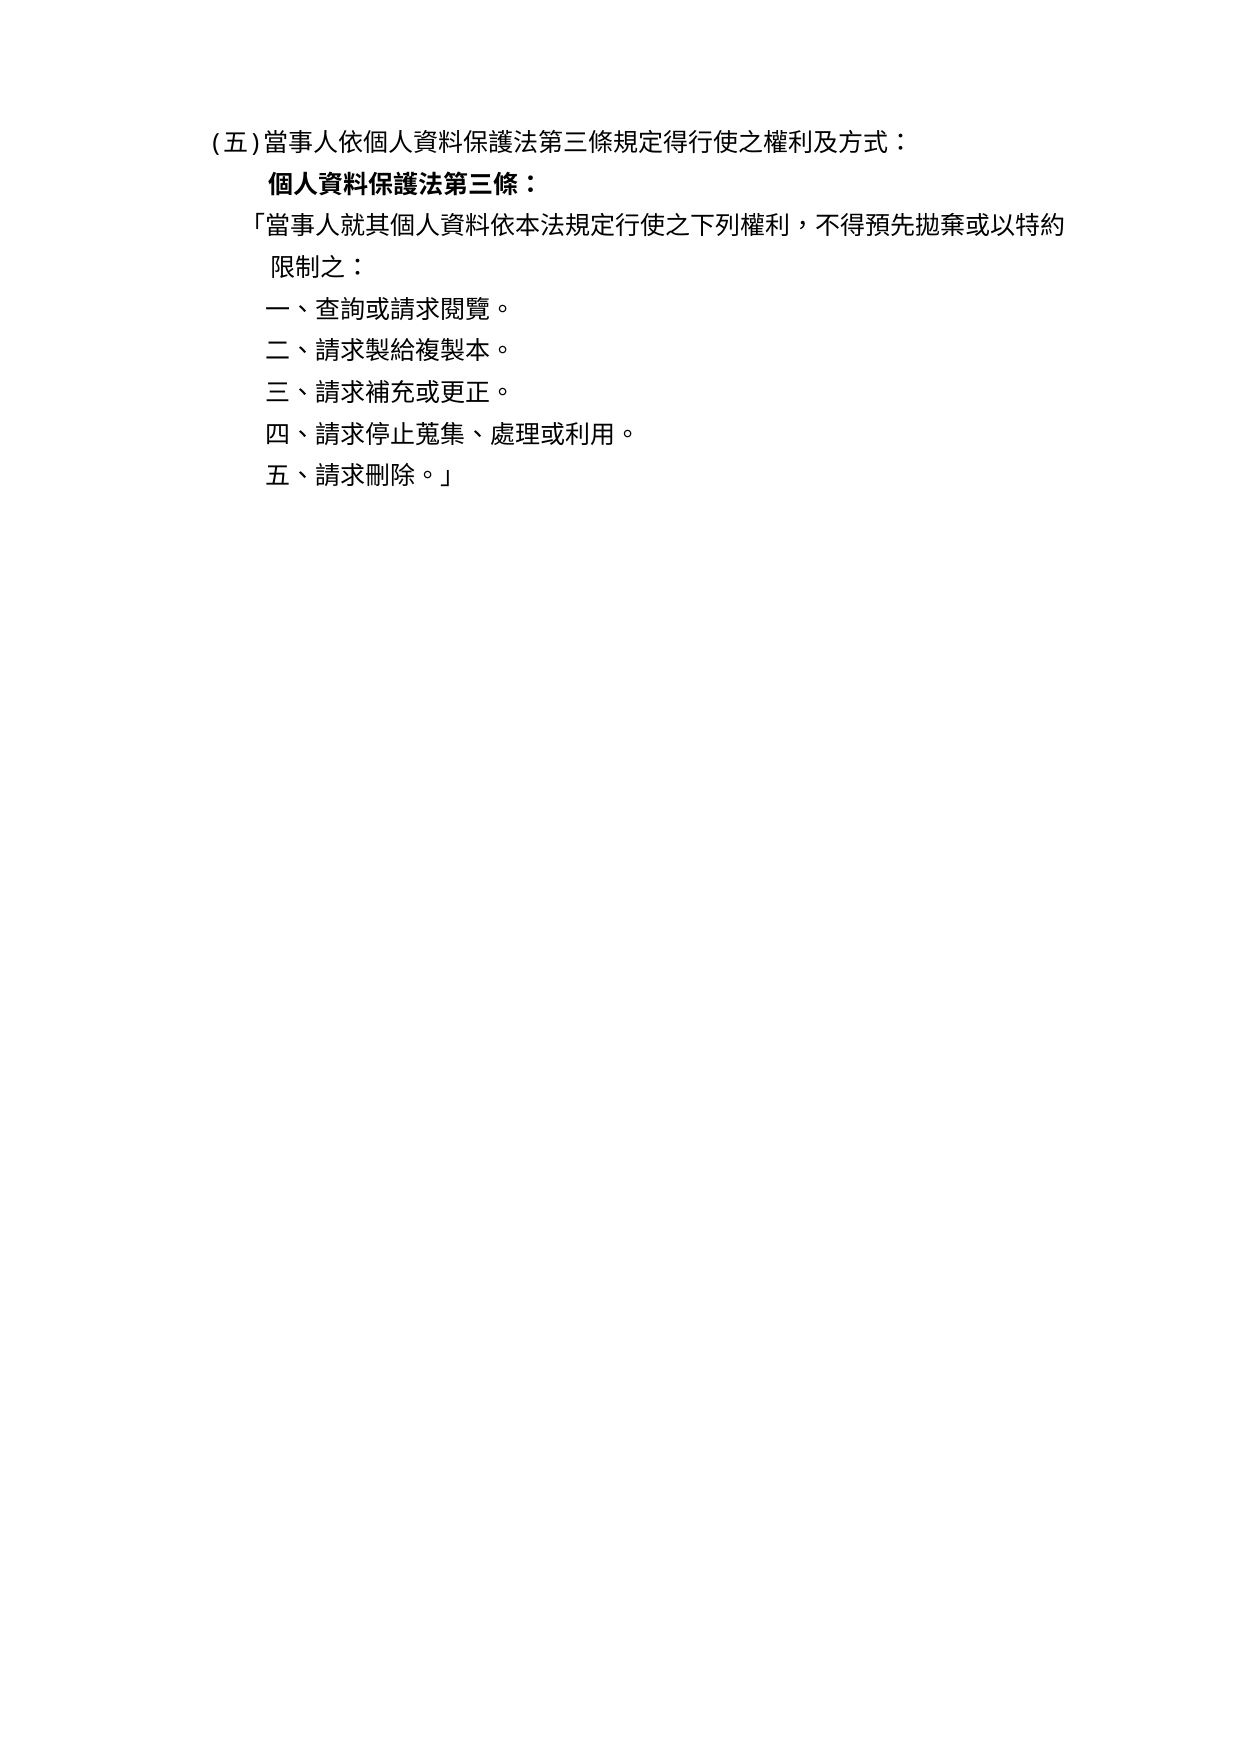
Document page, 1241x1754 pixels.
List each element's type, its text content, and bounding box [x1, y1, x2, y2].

text 「當事人就其個人資料依本法規定行使之下列權利，不得預先拋棄或以特約 [118, 201, 1123, 243]
text 一、查詢或請求閱覽。 [118, 285, 1123, 326]
text 五、請求刪除。」 [118, 451, 1123, 493]
text 二、請求製給複製本。 [118, 326, 1123, 368]
text 個人資料保護法第三條： [118, 160, 1123, 201]
text 三、請求補充或更正。 [118, 368, 1123, 410]
text 限制之： [118, 243, 1123, 285]
text 四、請求停止蒐集、處理或利用。 [118, 410, 1123, 451]
text (五)當事人依個人資料保護法第三條規定得行使之權利及方式： [118, 118, 1123, 160]
